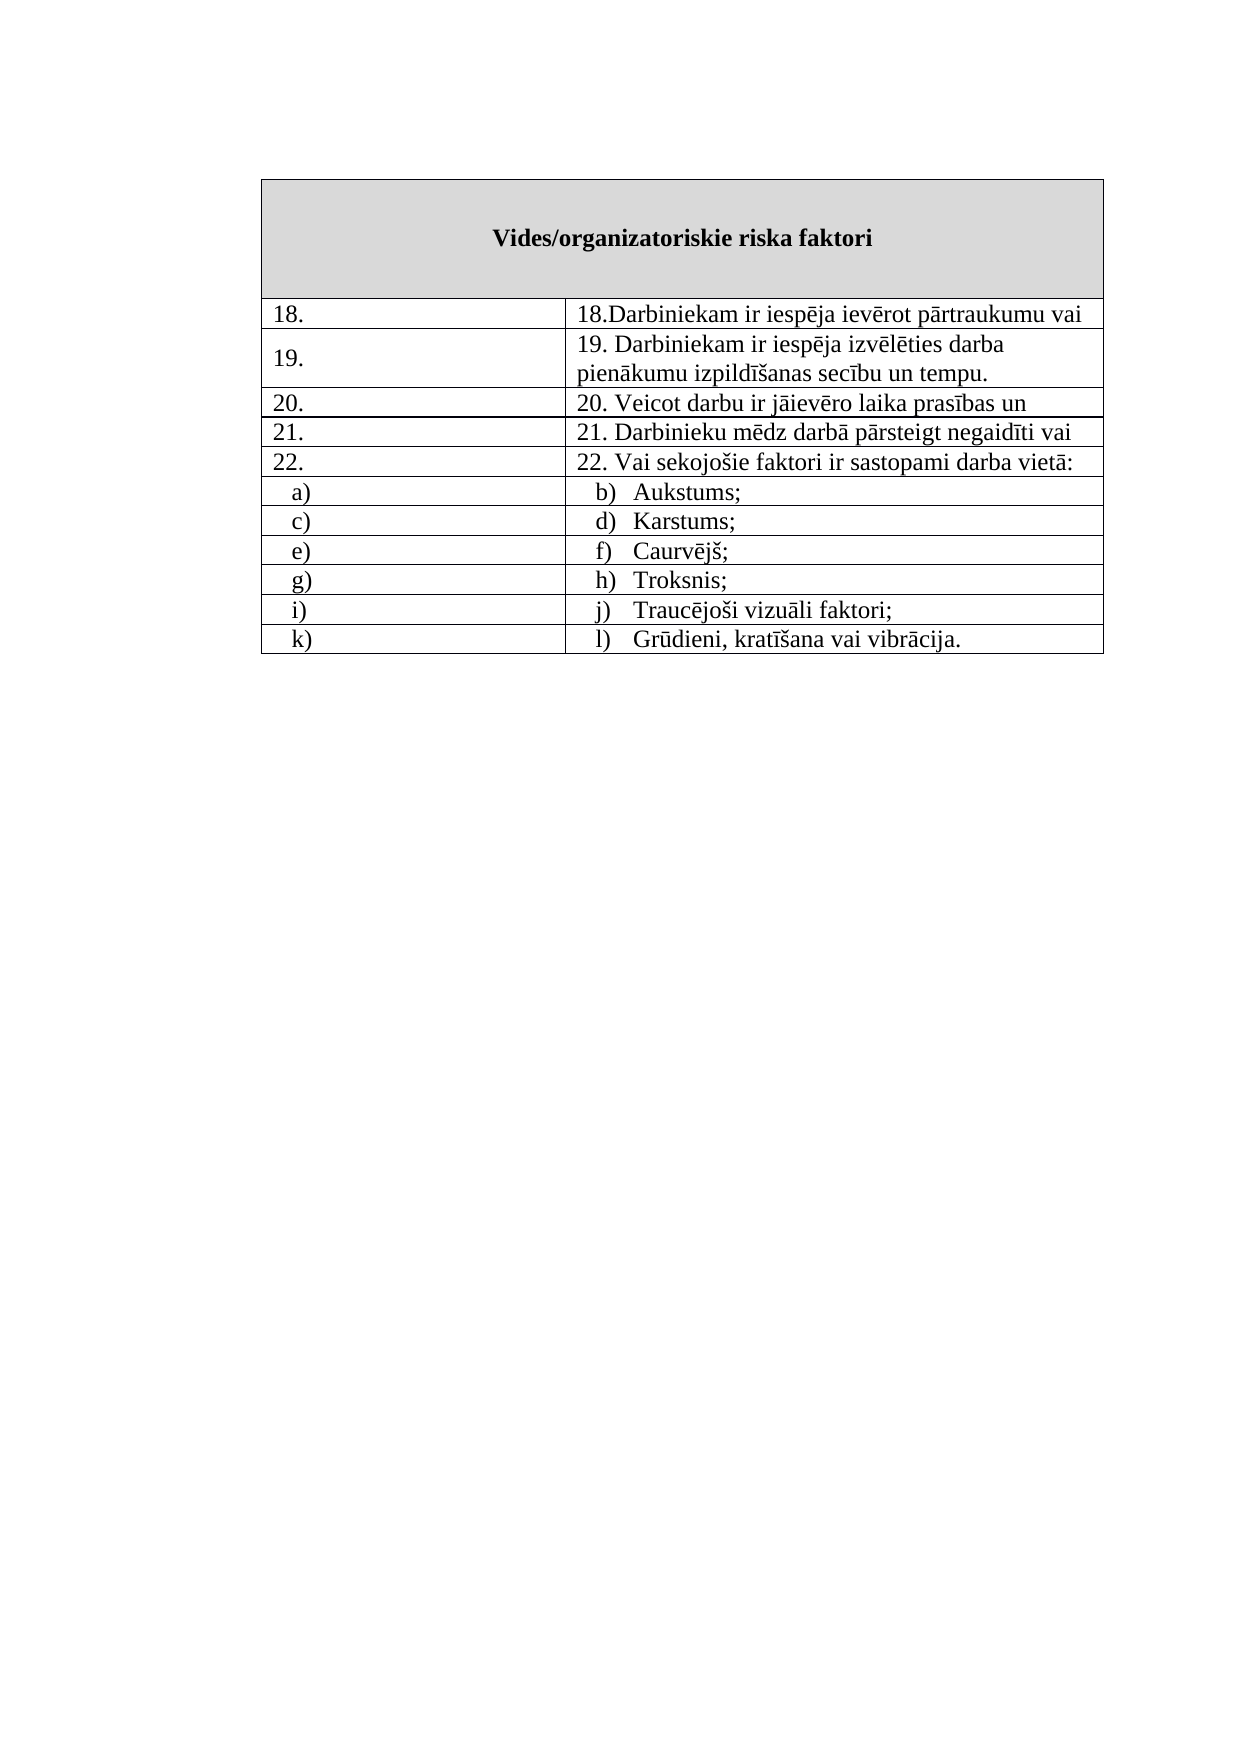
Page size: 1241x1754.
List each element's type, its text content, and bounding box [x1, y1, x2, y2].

table_cell [262, 506, 565, 535]
table_cell [262, 625, 565, 653]
table_cell Caurvējš; [566, 536, 1103, 564]
table_cell 22. [262, 447, 565, 476]
table_cell 19. Darbiniekam ir iespēja izvēlēties darba pienākumu izpildīšanas secību un tempu. [566, 329, 1103, 387]
table_header Vides/organizatoriskie riska faktori [262, 180, 1103, 298]
table_cell 21. [262, 418, 565, 446]
table_cell 19. [262, 329, 565, 387]
table_cell [262, 565, 565, 594]
table_cell 22. Vai sekojošie faktori ir sastopami darba vietā: [566, 447, 1103, 476]
table_cell Aukstums; [566, 477, 1103, 505]
table_cell Grūdieni, kratīšana vai vibrācija. [566, 625, 1103, 653]
table_cell Karstums; [566, 506, 1103, 535]
table_cell 21. Darbinieku mēdz darbā pārsteigt negaidīti vai neierasti notikumi. [566, 418, 1103, 446]
table_cell 20. Veicot darbu ir jāievēro laika prasības un jāpārdzīvo psiholoģisks stress. [566, 388, 1103, 416]
table_cell 18. [262, 299, 565, 327]
table_cell [262, 595, 565, 623]
table_cell [262, 536, 565, 564]
table_cell Traucējoši vizuāli faktori; [566, 595, 1103, 623]
table_cell 18.Darbiniekam ir iespēja ievērot pārtraukumu vai atpūtas pauzi. [566, 299, 1103, 327]
table_cell [262, 477, 565, 505]
table_cell 20. [262, 388, 565, 416]
table_cell Troksnis; [566, 565, 1103, 594]
